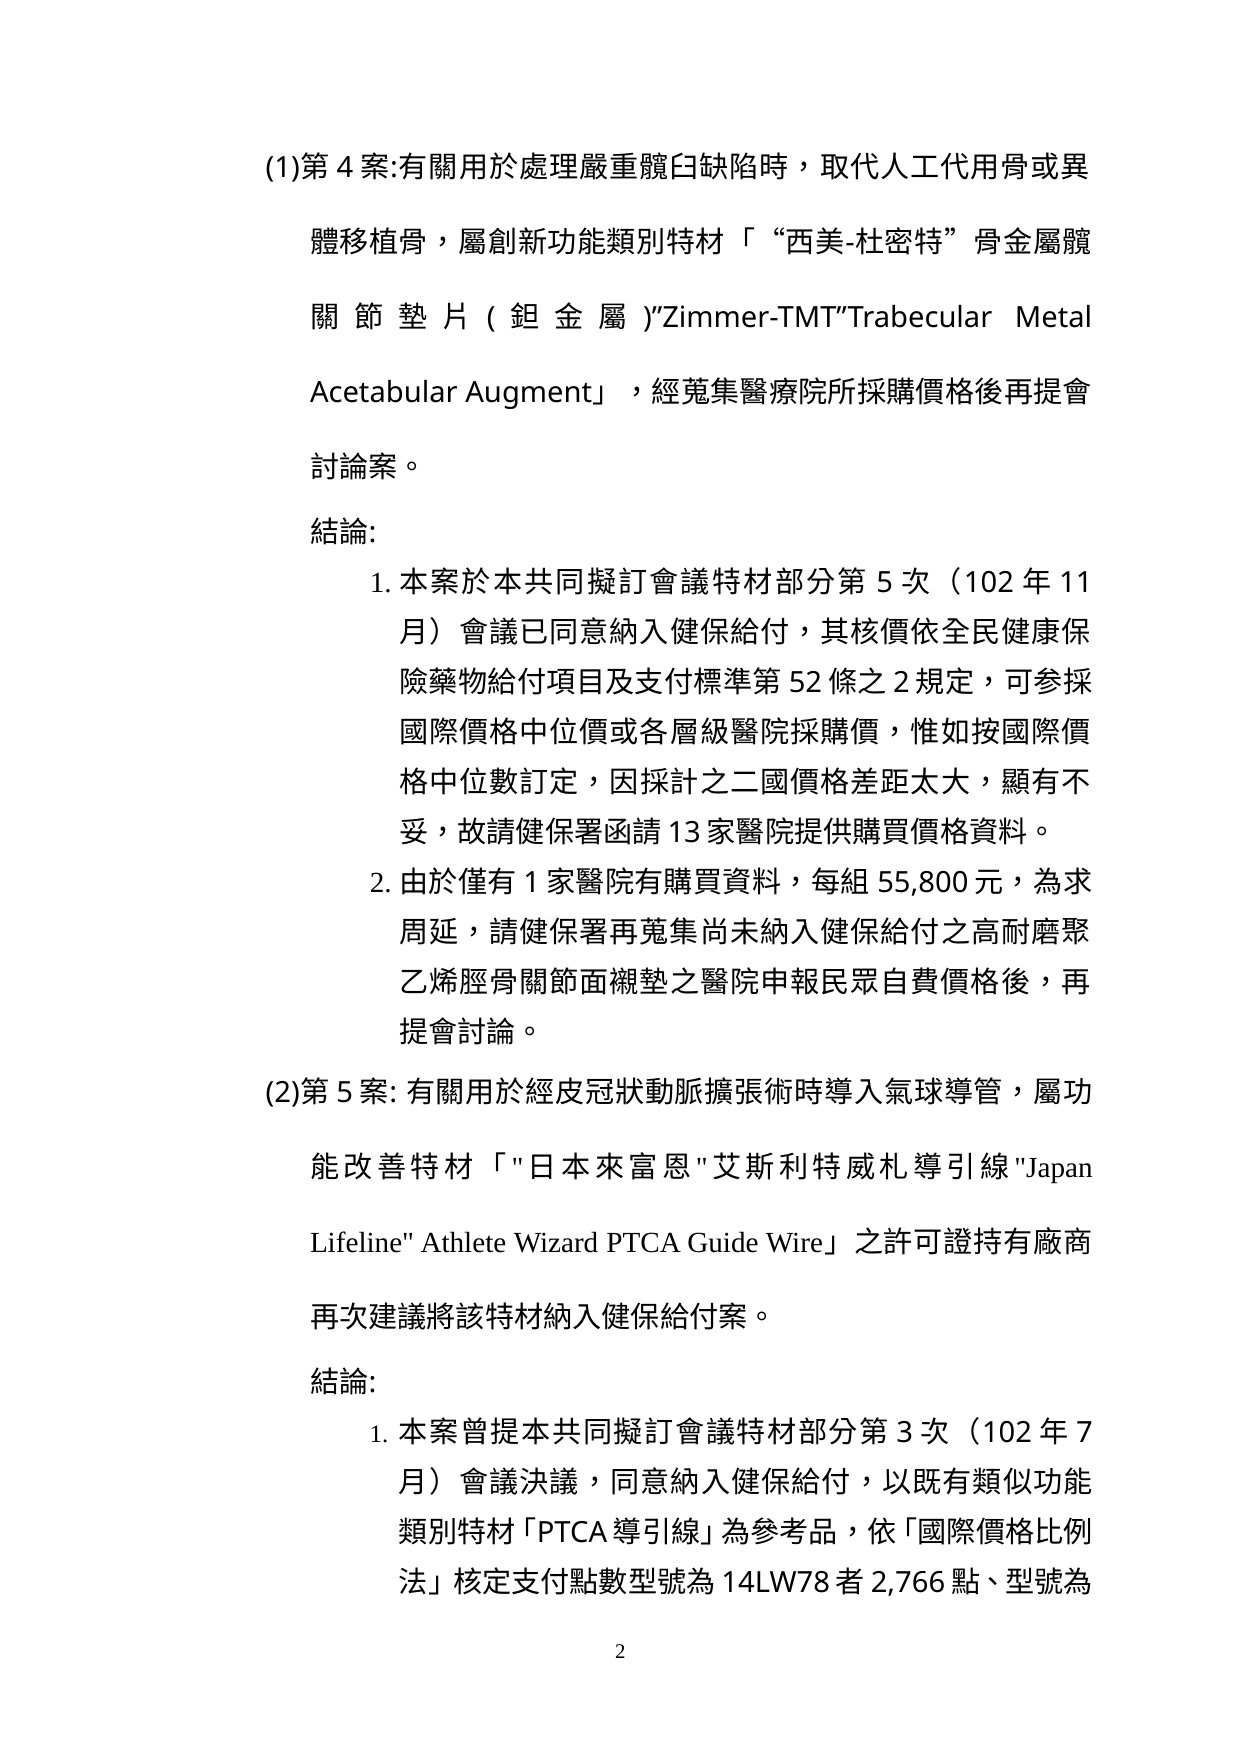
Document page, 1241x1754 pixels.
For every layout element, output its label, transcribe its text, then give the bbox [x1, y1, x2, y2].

text (1)第4案:有關用於處理嚴重髖臼缺陷時，取代人工代用骨或異體移植骨，屬創新功能類別特材「“西美-杜密特”骨金屬髖關節墊片(鉭金屬)”Zimmer-TMT”Trabecular Metal Acetabular Augment」，經蒐集醫療院所採購價格後再提會討論案。 [265, 127, 1092, 502]
text (2)第5案: 有關用於經皮冠狀動脈擴張術時導入氣球導管，屬功能改善特材「"日本來富恩"艾斯利特威札導引線"Japan Lifeline" Athlete Wizard PTCA Guide Wire」之許可證持有廠商再次建議將該特材納入健保給付案。 [265, 1052, 1092, 1352]
list 本案曾提本共同擬訂會議特材部分第3次（102年7月）會議決議，同意納入健保給付，以既有類似功能類別特材「PTCA導引線」為參考品，依「國際價格比例法」核定支付點數型號為14LW78者2,766點、型號為 [369, 1402, 1092, 1602]
text 結論: [310, 1352, 1092, 1402]
list 由於僅有1家醫院有購買資料，每組55,800元，為求周延，請健保署再蒐集尚未納入健保給付之高耐磨聚乙烯脛骨關節面襯墊之醫院申報民眾自費價格後，再提會討論。 [369, 852, 1092, 1052]
text 結論: [310, 502, 1092, 552]
list 本案於本共同擬訂會議特材部分第5次（102年11月）會議已同意納入健保給付，其核價依全民健康保險藥物給付項目及支付標準第52條之2規定，可参採國際價格中位價或各層級醫院採購價，惟如按國際價格中位數訂定，因採計之二國價格差距太大，顯有不妥，故請健保署函請13家醫院提供購買價格資料。 [369, 552, 1092, 852]
